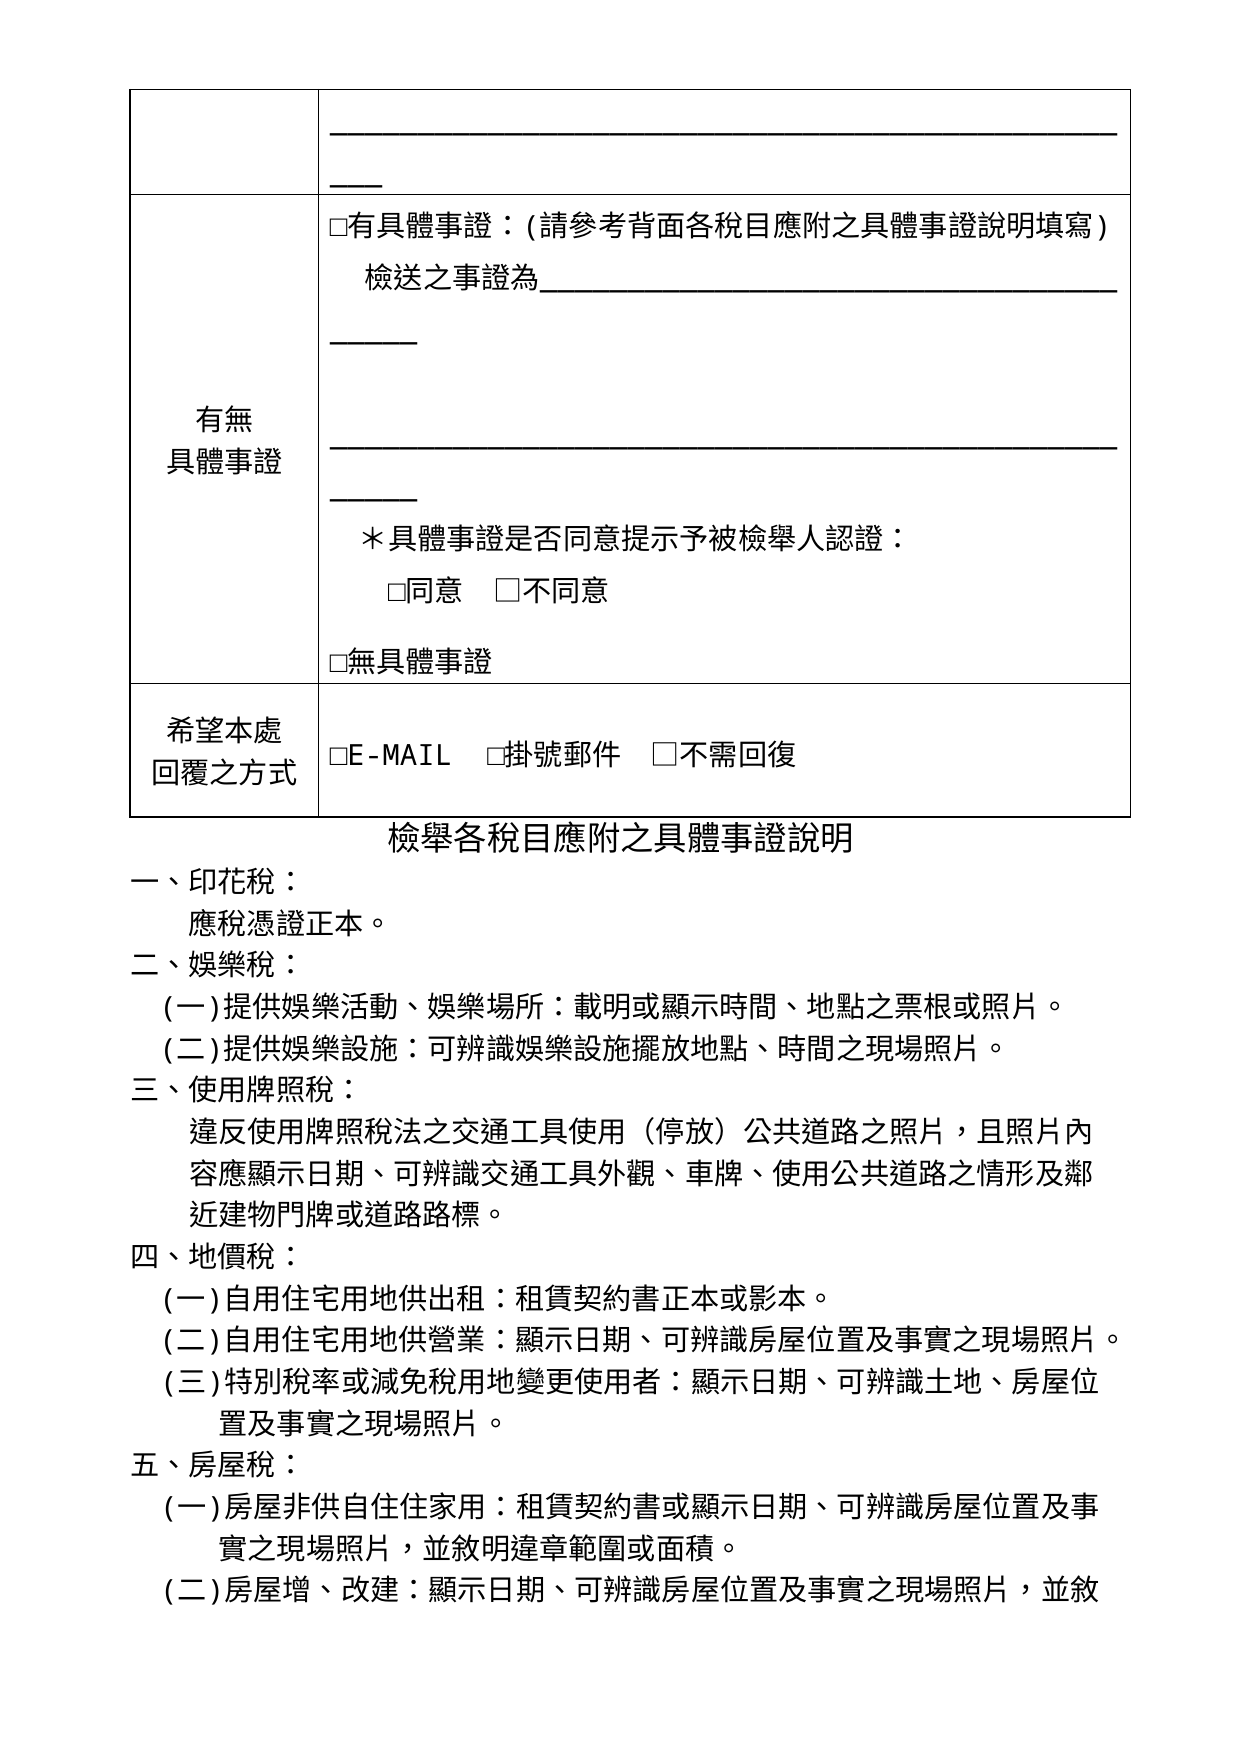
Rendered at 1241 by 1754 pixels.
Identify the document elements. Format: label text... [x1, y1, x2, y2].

text (二)提供娛樂設施：可辨識娛樂設施擺放地點、時間之現場照片。 [130, 1026, 1110, 1067]
text 四、地價稅： [130, 1234, 1110, 1276]
text (二)自用住宅用地供營業：顯示日期、可辨識房屋位置及事實之現場照片。 [130, 1317, 1110, 1359]
text 五、房屋稅： [130, 1442, 1110, 1484]
table_cell ________________________________________________ [319, 90, 1130, 194]
text 一、印花稅： [130, 859, 1110, 901]
text (三)特別稅率或減免稅用地變更使用者：顯示日期、可辨識土地、房屋位置及事實之現場照片。 [160, 1359, 1110, 1442]
text (二)房屋增、改建：顯示日期、可辨識房屋位置及事實之現場照片，並敘 [160, 1567, 1110, 1609]
table_cell 有無 具體事證 [131, 195, 318, 682]
text 檢舉各稅目應附之具體事證說明 [130, 818, 1110, 859]
text 違反使用牌照稅法之交通工具使用（停放）公共道路之照片，且照片內容應顯示日期、可辨識交通工具外觀、車牌、使用公共道路之情形及鄰近建物門牌或道路路標。 [189, 1109, 1110, 1234]
table_cell 希望本處 回覆之方式 [131, 684, 318, 816]
text 二、娛樂稅： [130, 942, 1110, 984]
text 應稅憑證正本。 [130, 901, 1110, 942]
text 三、使用牌照稅： [130, 1067, 1110, 1109]
text (一)房屋非供自住住家用：租賃契約書或顯示日期、可辨識房屋位置及事實之現場照片，並敘明違章範圍或面積。 [160, 1484, 1110, 1567]
table_cell [131, 90, 318, 194]
table_cell □有具體事證：(請參考背面各稅目應附之具體事證說明填寫) 檢送之事證為______________________________________ __________________________________________________ ＊具體事證是否同意提示予被檢舉人認證： □同意 □不同意 □無具體事證 [319, 195, 1130, 682]
text (一)自用住宅用地供出租：租賃契約書正本或影本。 [130, 1276, 1110, 1317]
table_cell □E-MAIL □掛號郵件 □不需回復 [319, 684, 1130, 816]
text (一)提供娛樂活動、娛樂場所：載明或顯示時間、地點之票根或照片。 [130, 984, 1110, 1026]
